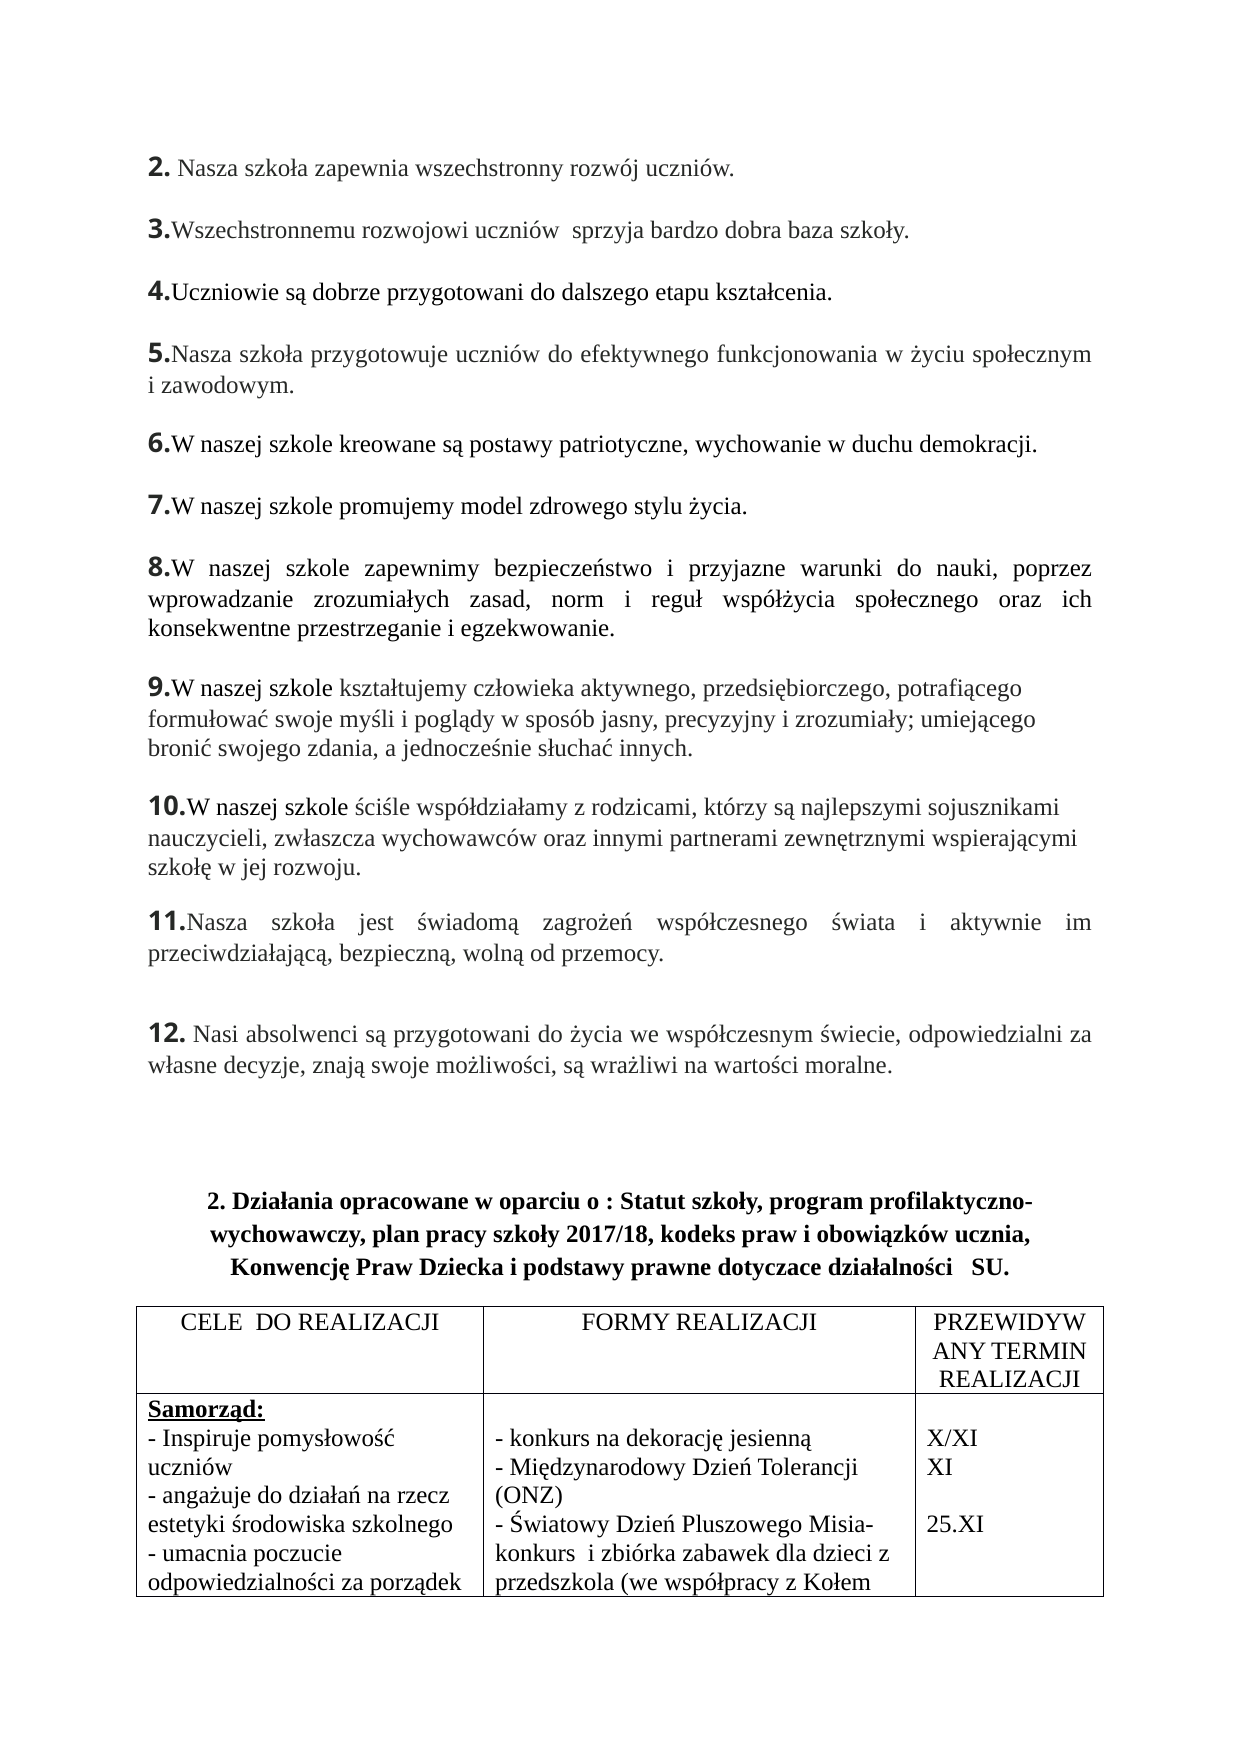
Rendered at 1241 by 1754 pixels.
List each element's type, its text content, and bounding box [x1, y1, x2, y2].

table_header PRZEWIDYWANY TERMIN REALIZACJI [916, 1307, 1103, 1393]
list W naszej szkole zapewnimy bezpieczeństwo i przyjazne warunki do nauki, poprzez wprowadzanie zrozumiałych zasad, norm i reguł współżycia społecznego oraz ich konsekwentne przestrzeganie i egzekwowanie. [148, 548, 1093, 642]
list Wszechstronnemu rozwojowi uczniów sprzyja bardzo dobra baza szkoły. [148, 209, 1093, 246]
list Nasza szkoła zapewnia wszechstronny rozwój uczniów. [148, 148, 1093, 184]
list 2. Działania opracowane w oparciu o : Statut szkoły, program profilaktyczno- wychowawczy, plan pracy szkoły 2017/18, kodeks praw i obowiązków ucznia, Konwencję Praw Dziecka i podstawy prawne dotyczace działalności SU. [148, 1186, 1093, 1281]
list W naszej szkole ściśle współdziałamy z rodzicami, którzy są najlepszymi sojusznikami nauczycieli, zwłaszcza wychowawców oraz innymi partnerami zewnętrznymi wspierającymi szkołę w jej rozwoju. [148, 786, 1093, 881]
table_header CELE DO REALIZACJI [137, 1307, 483, 1393]
list Nasza szkoła jest świadomą zagrożeń współczesnego świata i aktywnie im przeciwdziałającą, bezpieczną, wolną od przemocy. [148, 902, 1093, 967]
list Uczniowie są dobrze przygotowani do dalszego etapu kształcenia. [148, 271, 1093, 308]
table_cell Samorząd: - Inspiruje pomysłowość uczniów - angażuje do działań na rzecz estetyki środowiska szkolnego - umacnia poczucie odpowiedzialności za porządek [137, 1394, 483, 1596]
list W naszej szkole kreowane są postawy patriotyczne, wychowanie w duchu demokracji. [148, 424, 1093, 461]
table_header FORMY REALIZACJI [484, 1307, 915, 1393]
list Nasi absolwenci są przygotowani do życia we współczesnym świecie, odpowiedzialni za własne decyzje, znają swoje możliwości, są wrażliwi na wartości moralne. [148, 1013, 1093, 1079]
list Nasza szkoła przygotowuje uczniów do efektywnego funkcjonowania w życiu społecznym i zawodowym. [148, 333, 1093, 399]
list W naszej szkole kształtujemy człowieka aktywnego, przedsiębiorczego, potrafiącego formułować swoje myśli i poglądy w sposób jasny, precyzyjny i zrozumiały; umiejącego bronić swojego zdania, a jednocześnie słuchać innych. [148, 667, 1093, 761]
table_cell - konkurs na dekorację jesienną - Międzynarodowy Dzień Tolerancji (ONZ) - Światowy Dzień Pluszowego Misia- konkurs i zbiórka zabawek dla dzieci z przedszkola (we współpracy z Kołem [484, 1394, 915, 1596]
list W naszej szkole promujemy model zdrowego stylu życia. [148, 486, 1093, 523]
table_cell X/XI XI 25.XI [916, 1394, 1103, 1596]
